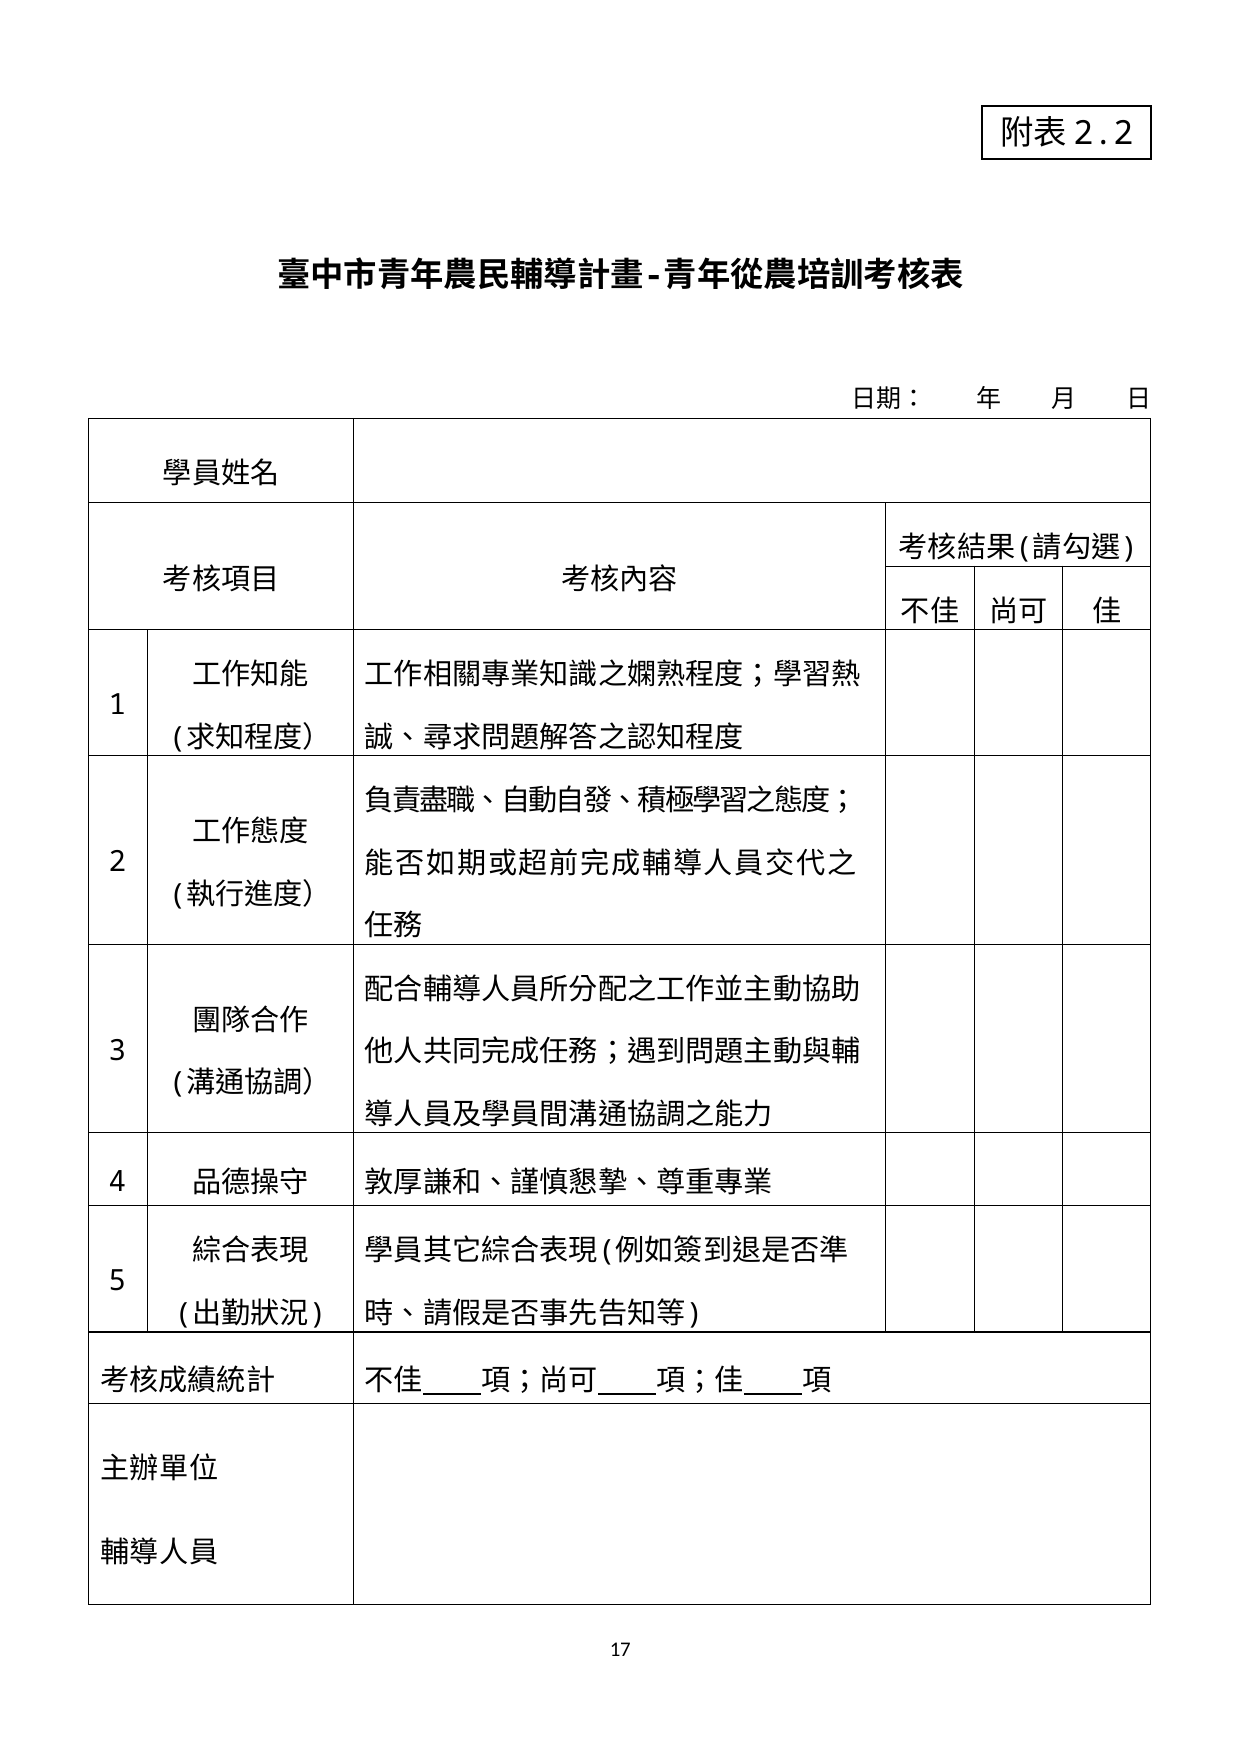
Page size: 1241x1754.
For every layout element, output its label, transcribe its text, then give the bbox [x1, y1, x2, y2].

table_cell 4 [89, 1133, 147, 1205]
table_cell [1063, 945, 1150, 1132]
table_cell [975, 630, 1062, 755]
table_cell 1 [89, 630, 147, 755]
table_cell [354, 1404, 1150, 1604]
table_cell 2 [89, 756, 147, 944]
table_cell [886, 1133, 974, 1205]
table_cell [1063, 756, 1150, 944]
table_cell [975, 945, 1062, 1132]
table_cell 負責盡職、自動自發、積極學習之態度； 能否如期或超前完成輔導人員交代之任務 [354, 756, 885, 944]
table_cell 尚可 [975, 567, 1062, 629]
text 日期： 年 月 日 [89, 355, 1152, 418]
table_cell [1063, 630, 1150, 755]
table_cell [1063, 1206, 1150, 1331]
table_cell 3 [89, 945, 147, 1132]
table_header 學員姓名 [89, 419, 353, 502]
table_cell 綜合表現 (出勤狀況) [148, 1206, 353, 1331]
table_cell 考核項目 [89, 503, 353, 629]
table_cell 團隊合作 (溝通協調） [148, 945, 353, 1132]
table_cell 考核結果(請勾選) [886, 503, 1150, 566]
text 附表2.2 [998, 114, 1135, 151]
table_cell 工作知能 (求知程度） [148, 630, 353, 755]
table_cell 敦厚謙和、謹慎懇摯、尊重專業 [354, 1133, 885, 1205]
table_cell 工作相關專業知識之嫻熟程度；學習熱誠、尋求問題解答之認知程度 [354, 630, 885, 755]
table_cell 主辦單位 輔導人員 [89, 1404, 353, 1604]
table_cell [886, 945, 974, 1132]
table_cell 不佳 項；尚可 項；佳 項 [354, 1333, 1150, 1403]
table_cell 工作態度 (執行進度） [148, 756, 353, 944]
table_cell [975, 756, 1062, 944]
table_header [354, 419, 1150, 502]
table_cell 考核成績統計 [89, 1333, 353, 1403]
table_cell [886, 756, 974, 944]
table_cell 配合輔導人員所分配之工作並主動協助他人共同完成任務；遇到問題主動與輔導人員及學員間溝通協調之能力 [354, 945, 885, 1132]
table_cell 5 [89, 1206, 147, 1331]
text 臺中市青年農民輔導計畫-青年從農培訓考核表 [89, 230, 1152, 293]
table_cell [886, 630, 974, 755]
table_cell 佳 [1063, 567, 1150, 629]
table_cell 不佳 [886, 567, 974, 629]
table_cell 考核內容 [354, 503, 885, 629]
table_cell [975, 1133, 1062, 1205]
table_cell [1063, 1133, 1150, 1205]
table_cell [886, 1206, 974, 1331]
table_cell 品德操守 [148, 1133, 353, 1205]
table_cell [975, 1206, 1062, 1331]
table_cell 學員其它綜合表現(例如簽到退是否準時、請假是否事先告知等) [354, 1206, 885, 1331]
